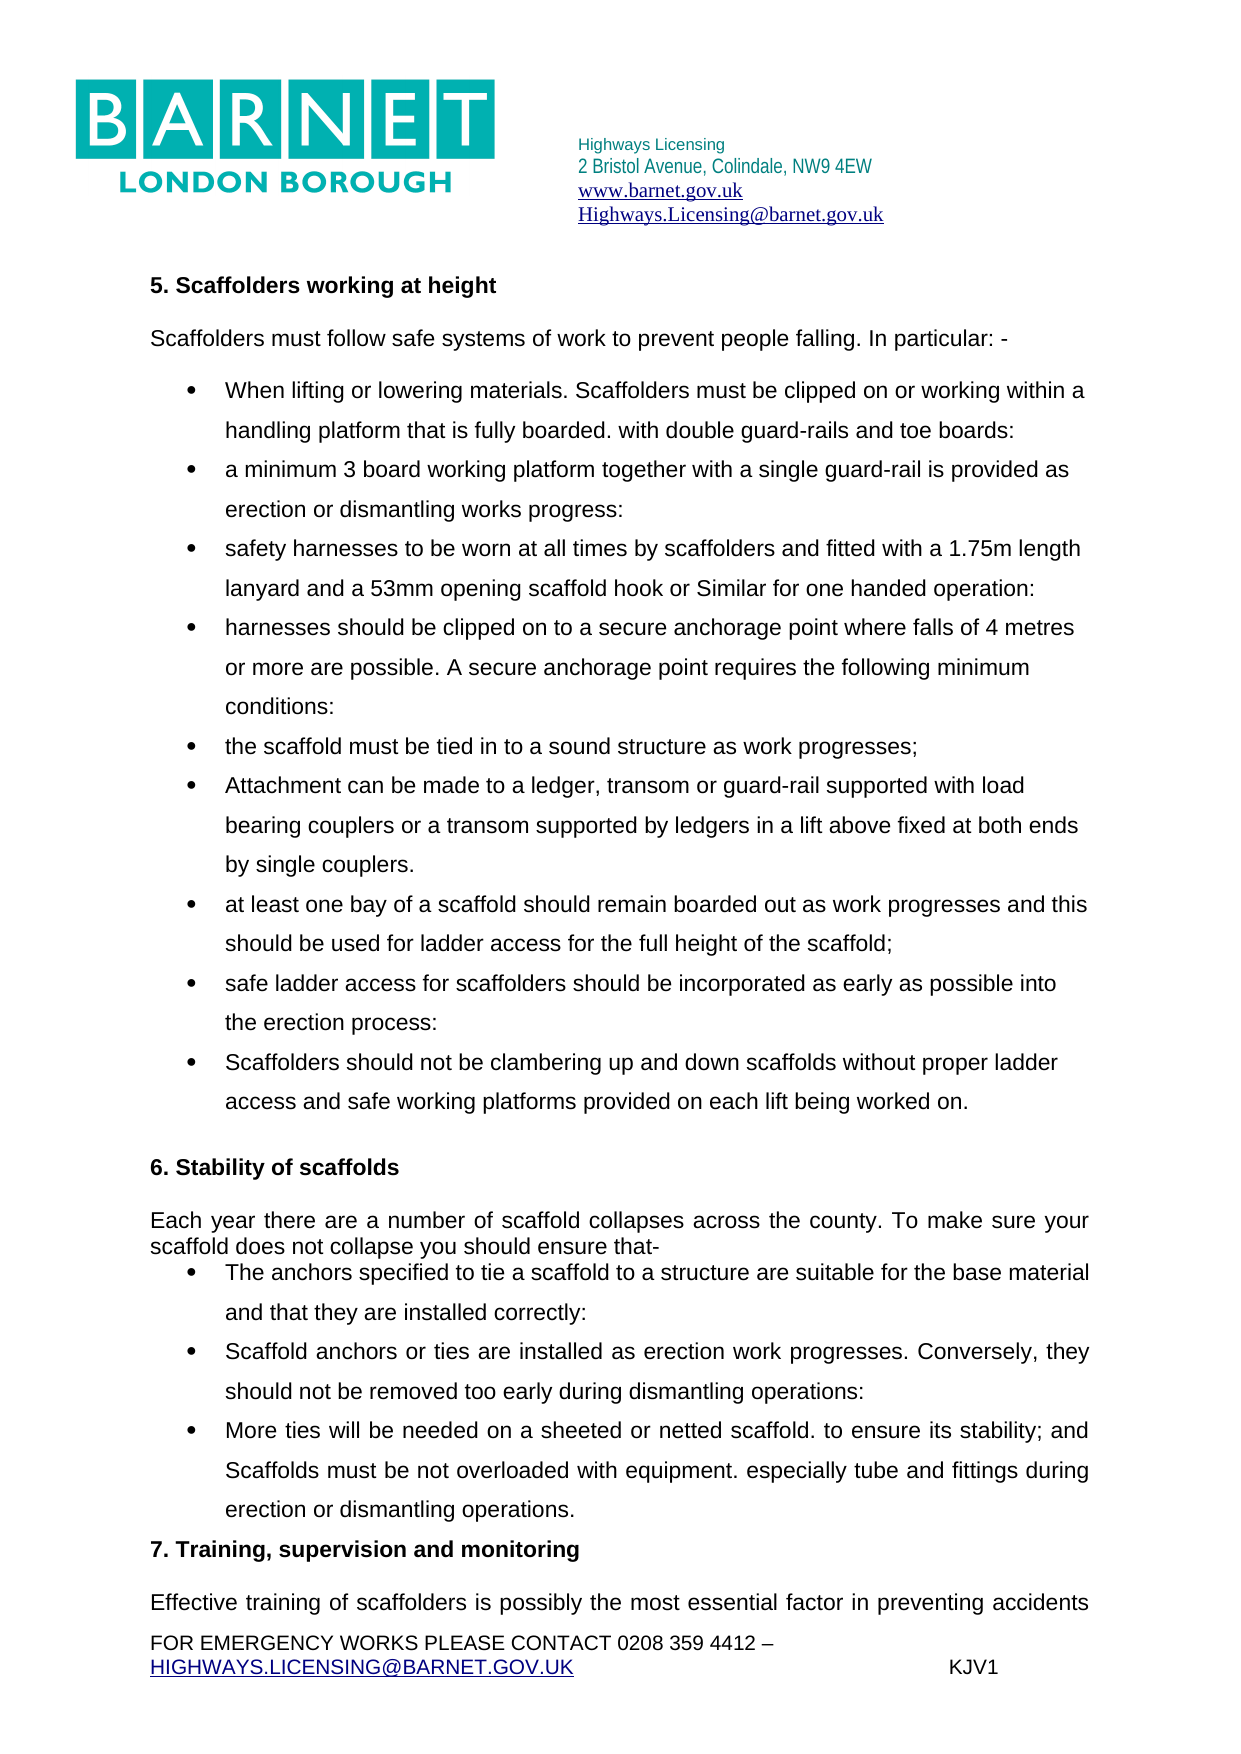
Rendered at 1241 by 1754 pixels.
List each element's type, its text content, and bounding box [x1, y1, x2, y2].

text 6. Stability of scaffolds [150, 1154, 1090, 1180]
list Scaffolders should not be clambering up and down scaffolds without proper ladder access and safe working platforms provided on each lift being worked on. [187, 1049, 1090, 1114]
list The anchors specified to tie a scaffold to a structure are suitable for the base material and that they are installed correctly: [187, 1259, 1090, 1325]
text Effective training of scaffolders is possibly the most essential factor in preventing accidents [150, 1588, 1090, 1615]
list at least one bay of a scaffold should remain boarded out as work progresses and this should be used for ladder access for the full height of the scaffold; [187, 891, 1090, 957]
list safe ladder access for scaffolders should be incorporated as early as possible into the erection process: [187, 970, 1090, 1036]
text Each year there are a number of scaffold collapses across the county. To make sure your scaffold does not collapse you should ensure that- [150, 1207, 1090, 1259]
list When lifting or lowering materials. Scaffolders must be clipped on or working within a handling platform that is fully boarded. with double guard-rails and toe boards: [187, 377, 1090, 443]
list Attachment can be made to a ledger, transom or guard-rail supported with load bearing couplers or a transom supported by ledgers in a lift above fixed at both ends by single couplers. [187, 772, 1090, 878]
list More ties will be needed on a sheeted or netted scaffold. to ensure its stability; and Scaffolds must be not overloaded with equipment. especially tube and fittings during erection or dismantling operations. [187, 1417, 1090, 1523]
text 5. Scaffolders working at height [150, 272, 1090, 298]
text 7. Training, supervision and monitoring [150, 1536, 1090, 1562]
list safety harnesses to be worn at all times by scaffolders and fitted with a 1.75m length lanyard and a 53mm opening scaffold hook or Similar for one handed operation: [187, 535, 1090, 601]
list the scaffold must be tied in to a sound structure as work progresses; [187, 733, 1090, 759]
text Scaffolders must follow safe systems of work to prevent people falling. In particular: - [150, 325, 1090, 351]
list a minimum 3 board working platform together with a single guard-rail is provided as erection or dismantling works progress: [187, 456, 1090, 522]
list harnesses should be clipped on to a secure anchorage point where falls of 4 metres or more are possible. A secure anchorage point requires the following minimum conditions: [187, 614, 1090, 720]
list Scaffold anchors or ties are installed as erection work progresses. Conversely, they should not be removed too early during dismantling operations: [187, 1338, 1090, 1404]
